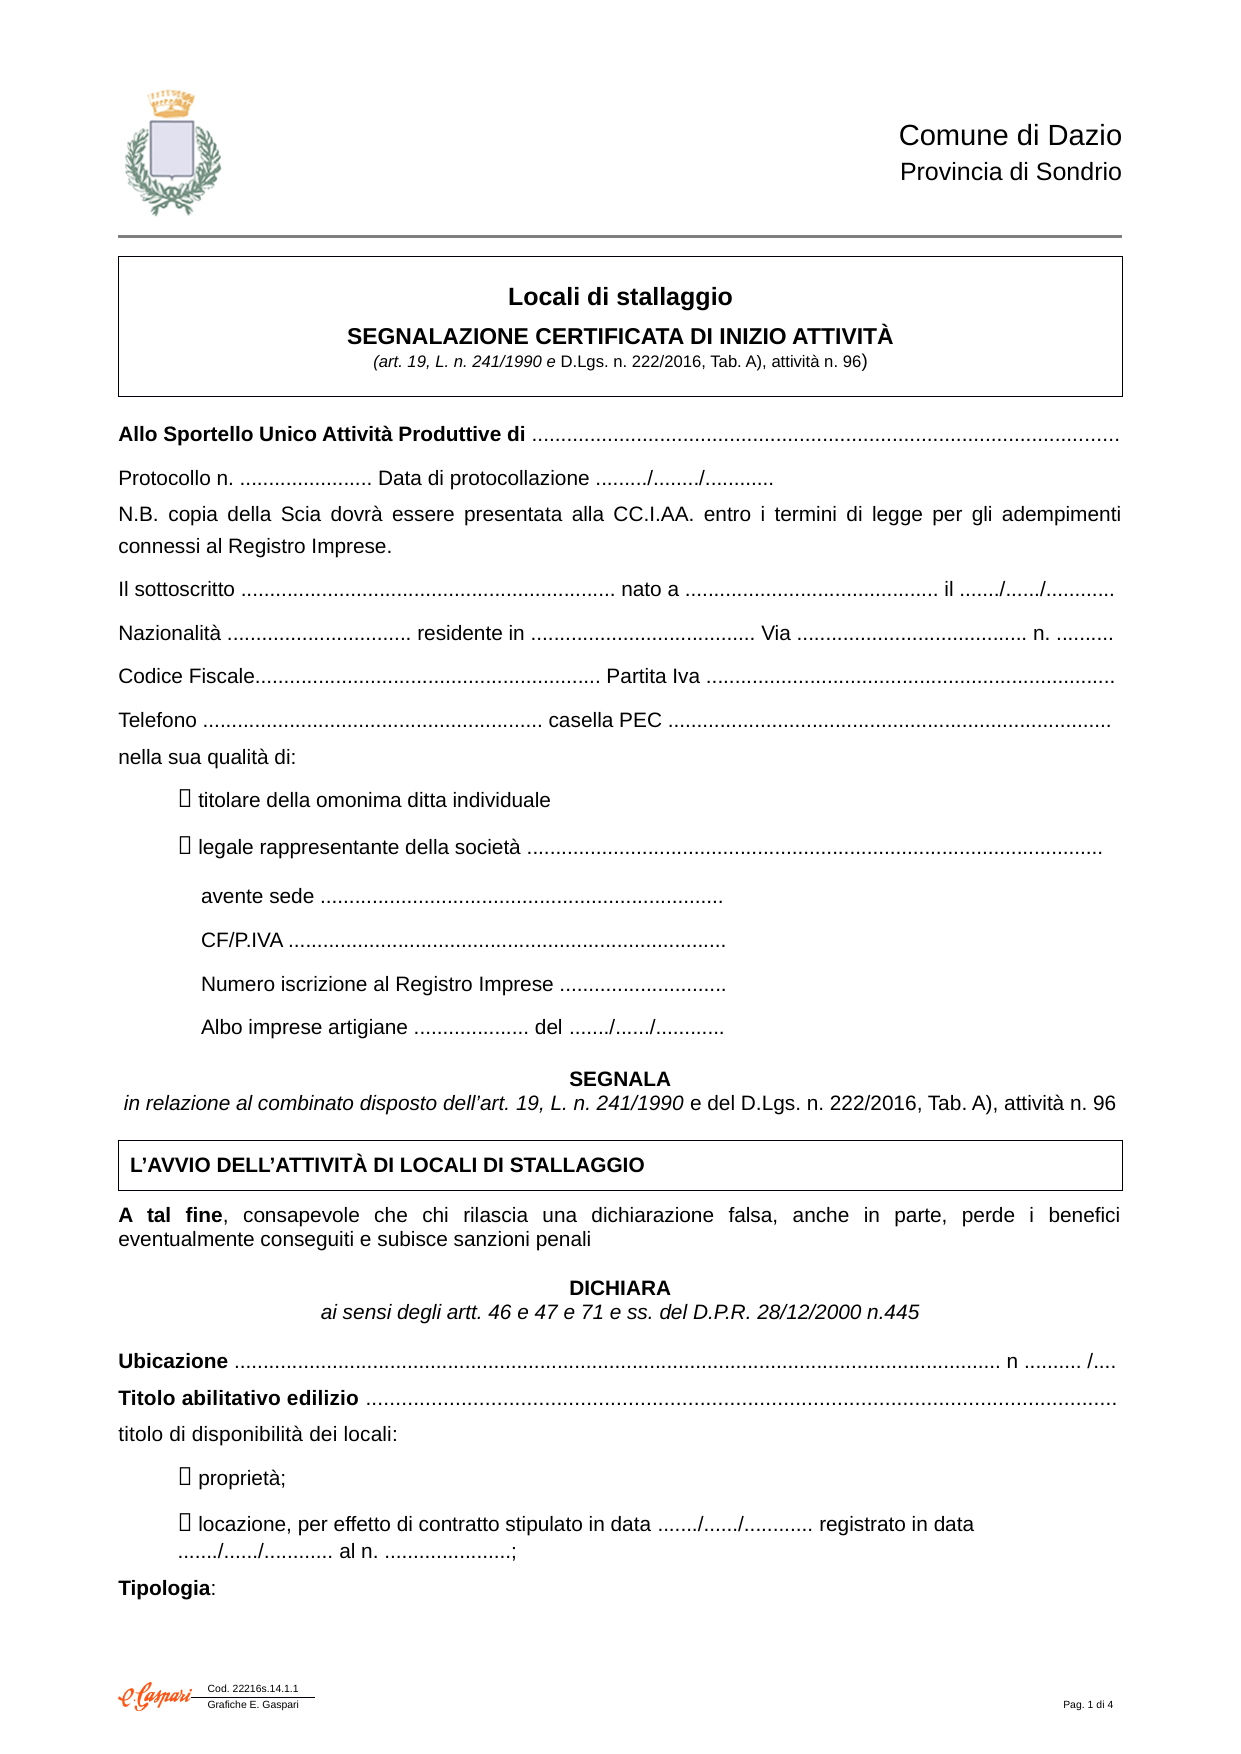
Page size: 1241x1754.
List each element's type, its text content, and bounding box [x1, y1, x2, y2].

text in relazione al combinato disposto dell’art. 19, L. n. 241/1990 e del D.Lgs. n. 222/2016, Tab. A), attività n. 96 [118, 1091, 1122, 1114]
text Il sottoscritto ................................................................. nato a ............................................ il ......./....../............ [118, 577, 1122, 601]
text Titolo abilitativo edilizio .............................................................................................................................. [118, 1385, 1122, 1409]
text avente sede ...................................................................... [201, 884, 1122, 908]
text DICHIARA [118, 1276, 1122, 1300]
text Provincia di Sondrio [118, 157, 1122, 185]
picture [122, 152, 224, 157]
picture [118, 1682, 192, 1711]
text Albo imprese artigiane .................... del ......./....../............ [201, 1015, 1122, 1039]
text  proprietà; [177, 1458, 1122, 1492]
text Telefono ........................................................... casella PEC ............................................................................. [118, 708, 1122, 732]
text Tipologia: [118, 1575, 1128, 1599]
text A tal fine, consapevole che chi rilascia una dichiarazione falsa, anche in parte, perde i benefici eventualmente conseguiti e subisce sanzioni penali [118, 1203, 1122, 1251]
text Allo Sportello Unico Attività Produttive di [118, 422, 1122, 446]
text Protocollo n. ....................... Data di protocollazione ........./......../............ [118, 466, 1122, 490]
table_header Locali di stallaggio SEGNALAZIONE CERTIFICATA DI INIZIO ATTIVITÀ (art. 19, L. n. 241/1990 e D.Lgs. n. 222/2016, Tab. A), attività n. 96) [119, 257, 1122, 396]
picture [122, 87, 224, 118]
text ai sensi degli artt. 46 e 47 e 71 e ss. del D.P.R. 28/12/2000 n.445 [118, 1300, 1122, 1324]
text Numero iscrizione al Registro Imprese ............................. [201, 972, 1122, 996]
text CF/P.IVA ............................................................................ [201, 928, 1122, 952]
picture [122, 185, 224, 219]
text  legale rappresentante della società .................................................................................................... [177, 827, 1122, 862]
text Ubicazione ..................................................................................................................................... n .......... /.... [118, 1349, 1122, 1373]
text  locazione, per effetto di contratto stipulato in data ......./....../............ registrato in data ......./....../............ al n. ......................; [177, 1505, 1122, 1563]
text  titolare della omonima ditta individuale [177, 781, 1122, 815]
text Codice Fiscale............................................................ Partita Iva ....................................................................... [118, 664, 1122, 688]
table_header L’AVVIO DELL’ATTIVITÀ DI LOCALI DI STALLAGGIO [119, 1141, 1122, 1189]
text SEGNALA [118, 1067, 1122, 1091]
text Nazionalità ................................ residente in ....................................... Via ........................................ n. .......... [118, 621, 1122, 645]
text nella sua qualità di: [118, 744, 1122, 768]
text N.B. copia della Scia dovrà essere presentata alla CC.I.AA. entro i termini di legge per gli adempimenti connessi al Registro Imprese. [118, 502, 1122, 557]
text titolo di disponibilità dei locali: [118, 1422, 1122, 1446]
text Comune di Dazio [118, 118, 1122, 152]
